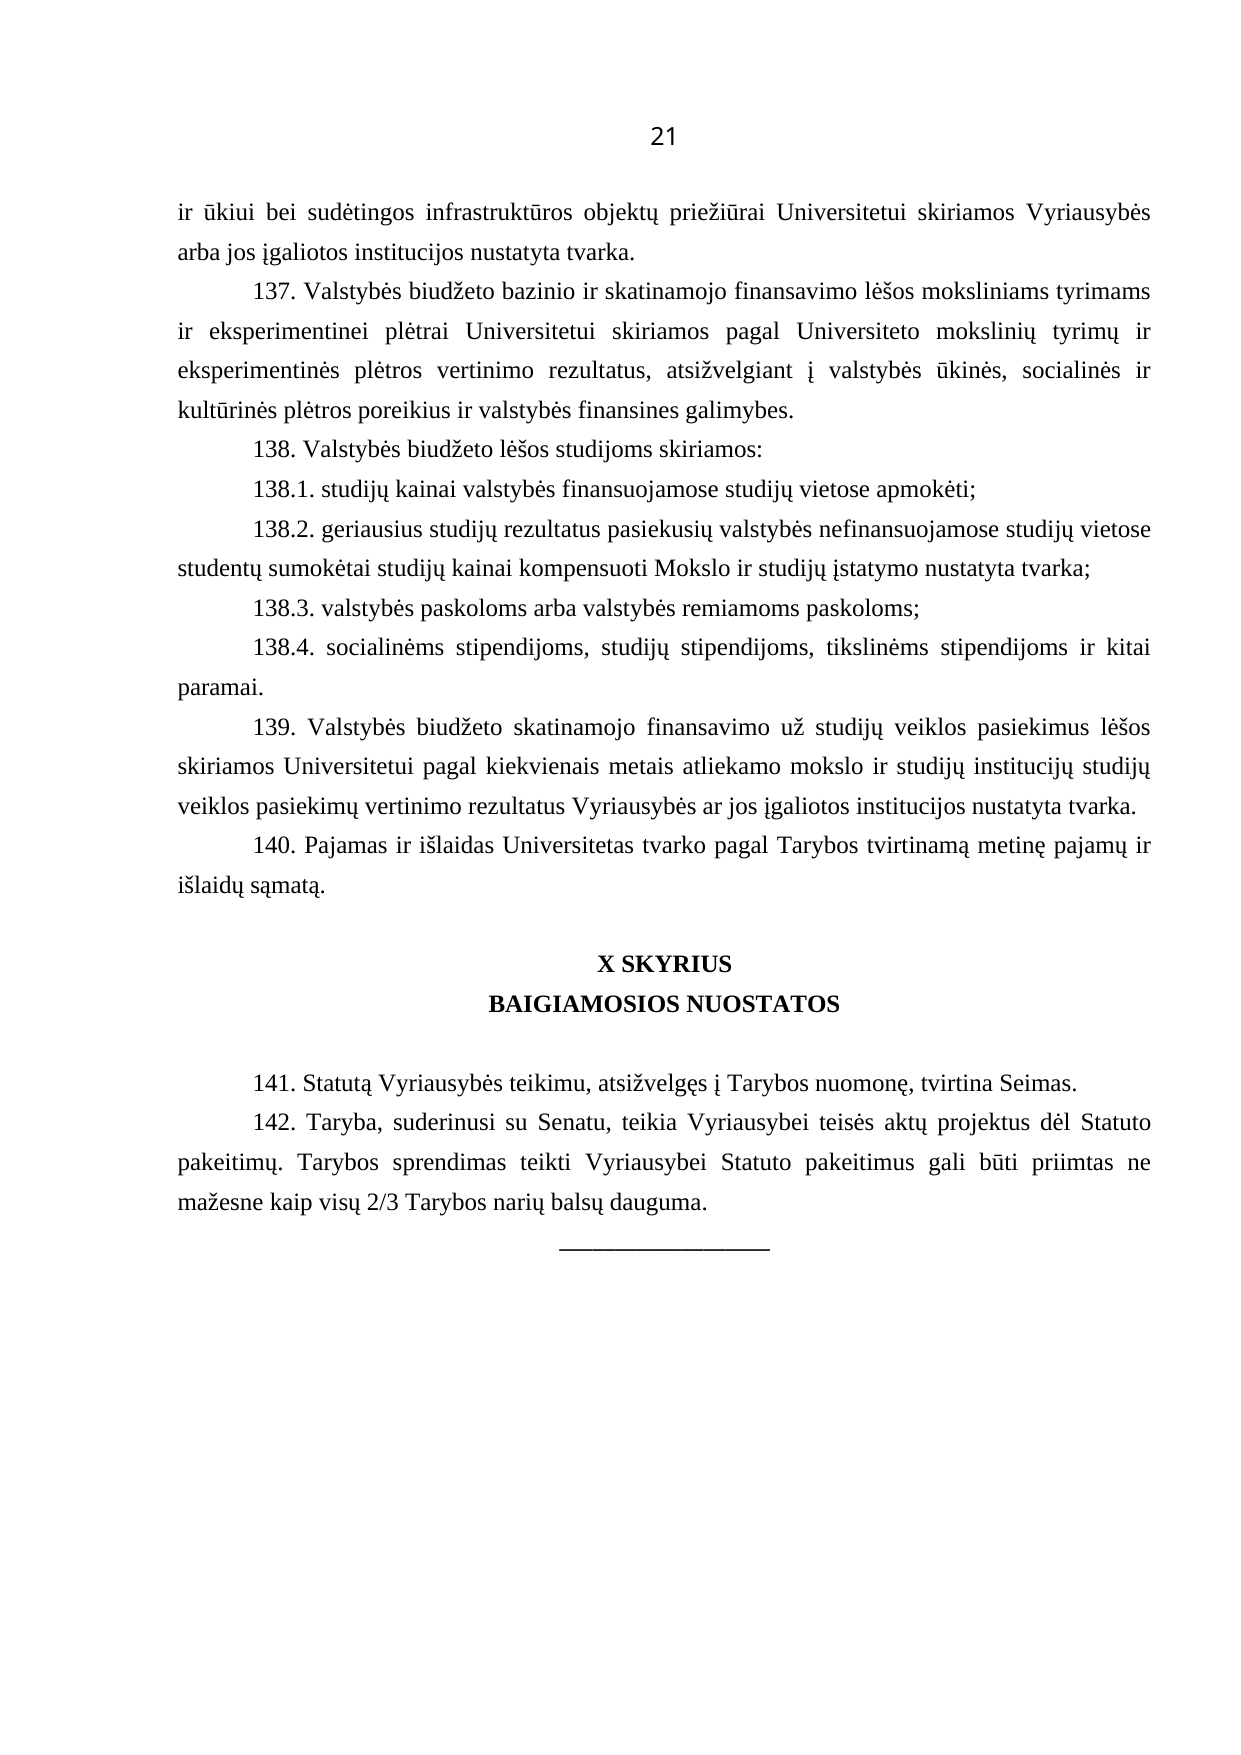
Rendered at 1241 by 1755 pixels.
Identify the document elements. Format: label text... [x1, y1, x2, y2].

text BAIGIAMOSIOS NUOSTATOS [177, 978, 1152, 1017]
text 138. Valstybės biudžeto lėšos studijoms skiriamos: [177, 424, 1152, 463]
text X SKYRIUS [177, 938, 1152, 978]
text 138.2. geriausius studijų rezultatus pasiekusių valstybės nefinansuojamose studijų vietose studentų sumokėtai studijų kainai kompensuoti Mokslo ir studijų įstatymo nustatyta tvarka; [177, 503, 1152, 582]
text 140. Pajamas ir išlaidas Universitetas tvarko pagal Tarybos tvirtinamą metinę pajamų ir išlaidų sąmatą. [177, 819, 1152, 899]
text ir ūkiui bei sudėtingos infrastruktūros objektų priežiūrai Universitetui skiriamos Vyriausybės arba jos įgaliotos institucijos nustatyta tvarka. [177, 186, 1152, 265]
text 138.4. socialinėms stipendijoms, studijų stipendijoms, tikslinėms stipendijoms ir kitai paramai. [177, 622, 1152, 701]
text 141. Statutą Vyriausybės teikimu, atsižvelgęs į Tarybos nuomonę, tvirtina Seimas. [177, 1057, 1152, 1097]
text 137. Valstybės biudžeto bazinio ir skatinamojo finansavimo lėšos moksliniams tyrimams ir eksperimentinei plėtrai Universitetui skiriamos pagal Universiteto mokslinių tyrimų ir eksperimentinės plėtros vertinimo rezultatus, atsižvelgiant į valstybės ūkinės, socialinės ir kultūrinės plėtros poreikius ir valstybės finansines galimybes. [177, 265, 1152, 424]
text 139. Valstybės biudžeto skatinamojo finansavimo už studijų veiklos pasiekimus lėšos skiriamos Universitetui pagal kiekvienais metais atliekamo mokslo ir studijų institucijų studijų veiklos pasiekimų vertinimo rezultatus Vyriausybės ar jos įgaliotos institucijos nustatyta tvarka. [177, 701, 1152, 819]
text 138.3. valstybės paskoloms arba valstybės remiamoms paskoloms; [177, 582, 1152, 622]
text ___________________ [177, 1215, 1152, 1255]
text 138.1. studijų kainai valstybės finansuojamose studijų vietose apmokėti; [177, 463, 1152, 503]
text 142. Taryba, suderinusi su Senatu, teikia Vyriausybei teisės aktų projektus dėl Statuto pakeitimų. Tarybos sprendimas teikti Vyriausybei Statuto pakeitimus gali būti priimtas ne mažesne kaip visų 2/3 Tarybos narių balsų dauguma. [177, 1097, 1152, 1215]
